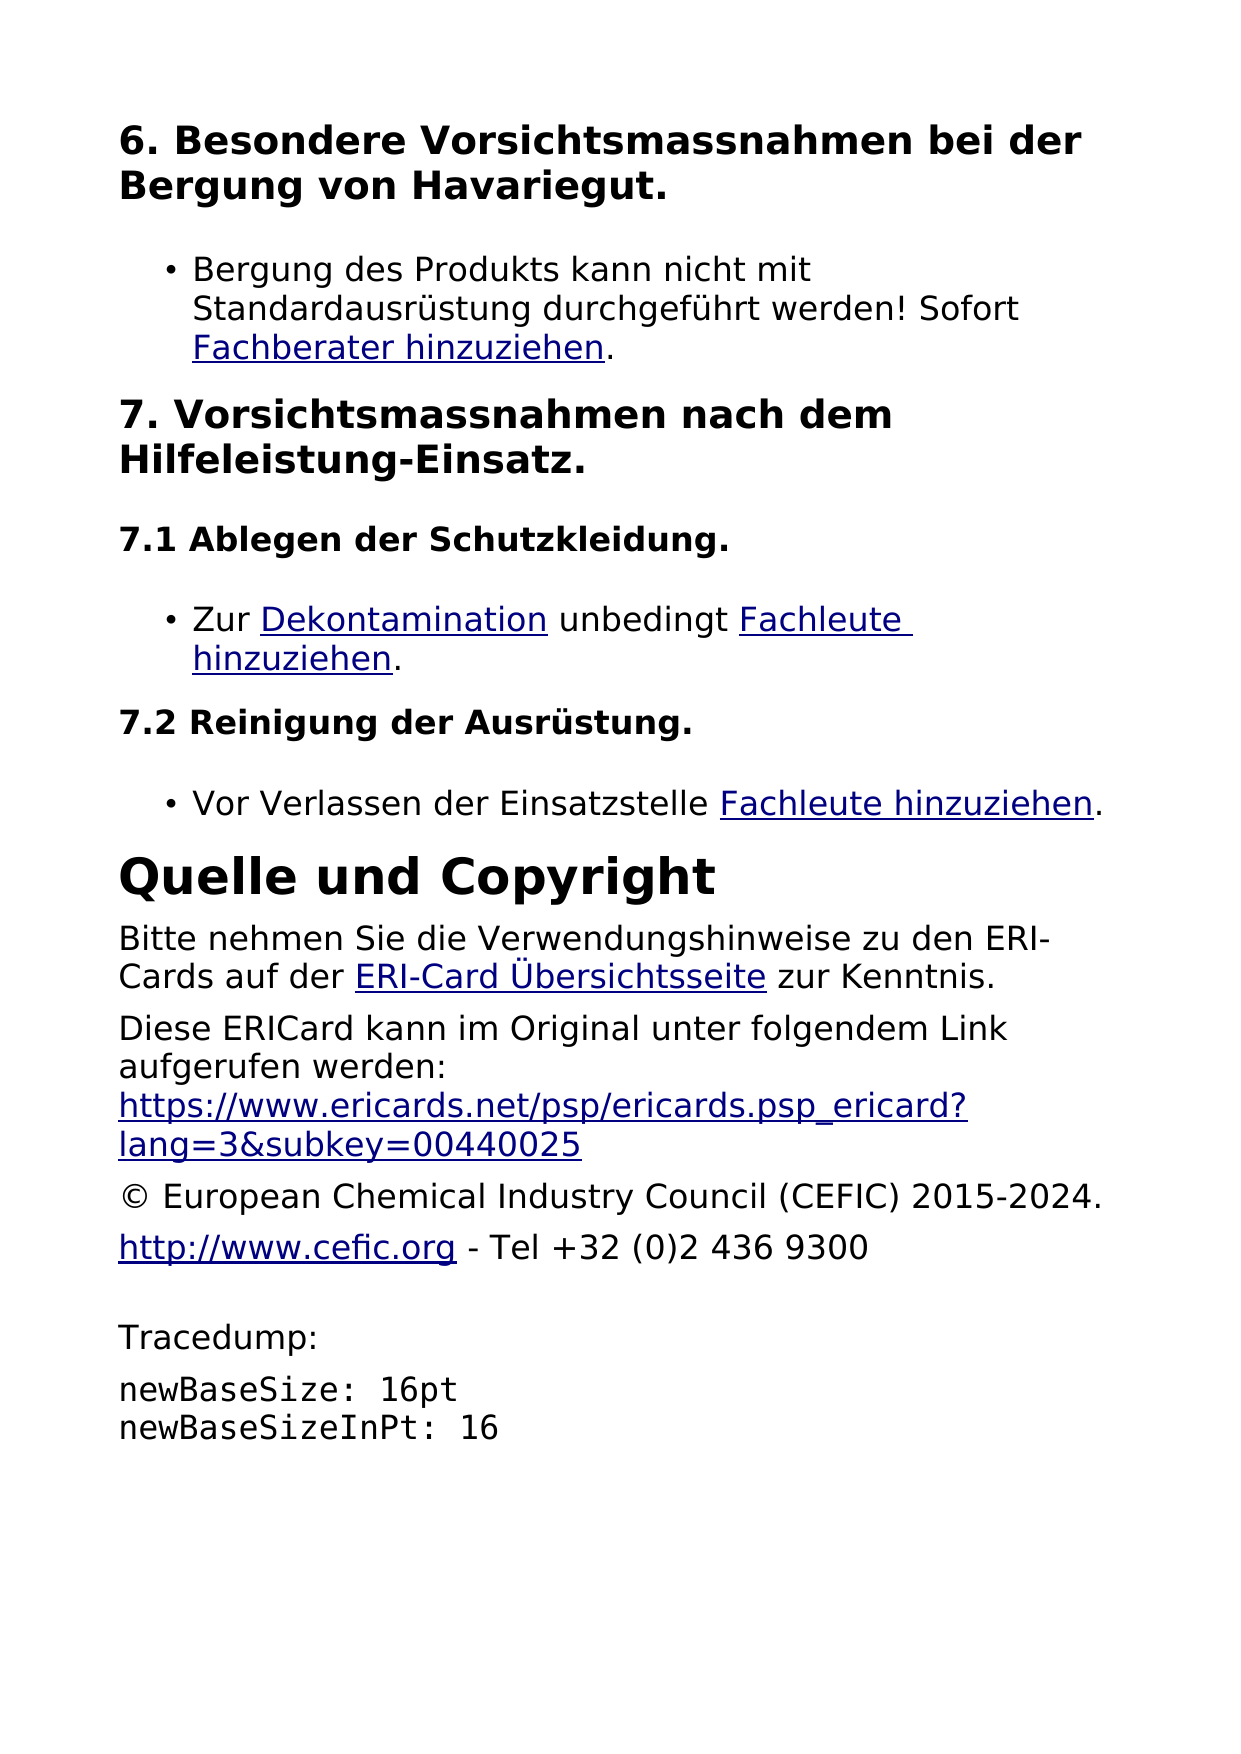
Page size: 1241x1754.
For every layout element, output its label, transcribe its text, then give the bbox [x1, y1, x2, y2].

list Vor Verlassen der Einsatzstelle Fachleute hinzuziehen. [177, 784, 1122, 823]
text Bitte nehmen Sie die Verwendungshinweise zu den ERI-Cards auf der ERI-Card Übersichtsseite zur Kenntnis. [118, 919, 1122, 997]
text Tracedump: [118, 1280, 1122, 1357]
subtitle 7. Vorsichtsmassnahmen nach dem Hilfeleistung-Einsatz. [118, 392, 1122, 482]
list Bergung des Produkts kann nicht mit Standardausrüstung durchgeführt werden! Sofort Fachberater hinzuziehen. [177, 251, 1122, 367]
text Diese ERICard kann im Original unter folgendem Link aufgerufen werden: https://www.ericards.net/psp/ericards.psp_ericard?lang=3&subkey=00440025 [118, 1009, 1122, 1164]
text http://www.cefic.org - Tel +32 (0)2 436 9300 [118, 1228, 1122, 1267]
text newBaseSize: 16pt newBaseSizeInPt: 16 [118, 1370, 1122, 1448]
subtitle 7.2 Reinigung der Ausrüstung. [118, 703, 1122, 742]
subtitle 6. Besondere Vorsichtsmassnahmen bei der Bergung von Havariegut. [118, 118, 1122, 208]
subtitle 7.1 Ablegen der Schutzkleidung. [118, 520, 1122, 559]
subtitle Quelle und Copyright [118, 848, 1122, 906]
text © European Chemical Industry Council (CEFIC) 2015-2024. [118, 1177, 1122, 1216]
list Zur Dekontamination unbedingt Fachleute hinzuziehen. [177, 601, 1122, 678]
